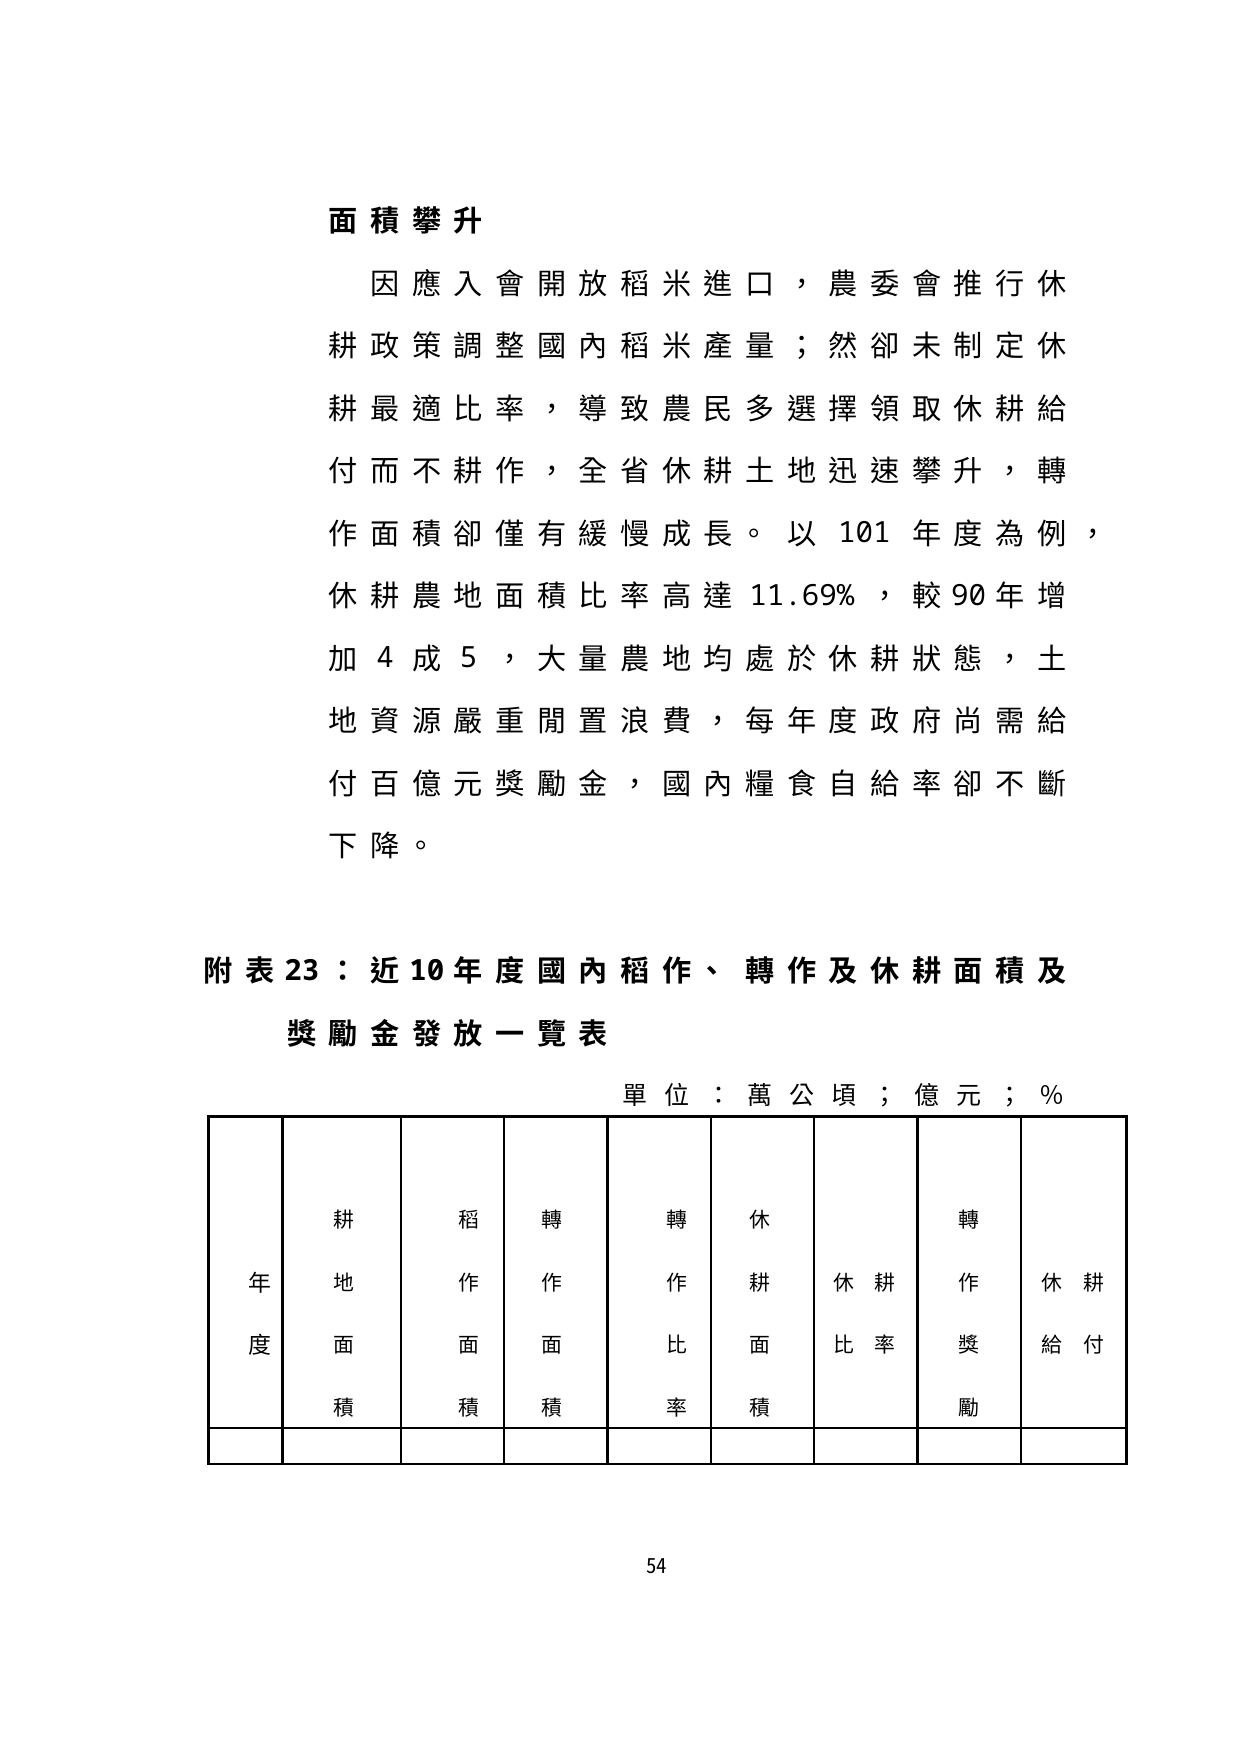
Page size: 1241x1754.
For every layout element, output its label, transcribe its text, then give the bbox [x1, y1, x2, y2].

table_header 休耕比率 [815, 1118, 916, 1427]
table_header 休耕給付 [1022, 1118, 1125, 1427]
table_cell 90 [210, 1429, 281, 1463]
table_header 稻作面積 [402, 1118, 503, 1427]
table_cell 54.50 [1022, 1429, 1125, 1463]
table_cell 5.25 [505, 1429, 606, 1463]
table_header 轉作比率 [609, 1118, 710, 1427]
table_cell 169.75 [284, 1429, 400, 1463]
table_cell 3.09 [609, 1429, 710, 1463]
table_header 轉作獎勵 [919, 1118, 1020, 1427]
text 因應入會開放稻米進口，農委會推行休耕政策調整國內稻米產量；然卻未制定休耕最適比率，導致農民多選擇領取休耕給付而不耕作，全省休耕土地迅速攀升，轉作面積卻僅有緩慢成長。以101年度為例，休耕農地面積比率高達11.69%，較90年增加4成5，大量農地均處於休耕狀態，土地資源嚴重閒置浪費，每年度政府尚需給付百億元獎勵金，國內糧食自給率卻不斷下降。 [286, 240, 1072, 865]
table_header 轉作面積 [505, 1118, 606, 1427]
table_header 耕地面積 [284, 1118, 400, 1427]
table_cell 33.22 [402, 1429, 503, 1463]
text 附表23：近10年度國內稻作、轉作及休耕面積及獎勵金發放一覽表 [197, 927, 1072, 1052]
text 單位：萬公頃；億元；％ [316, 1052, 1072, 1115]
table_cell 11.86 [919, 1429, 1020, 1463]
table_header 年度 [210, 1118, 281, 1427]
table_cell 13.65 [712, 1429, 813, 1463]
table_header 休耕面積 [712, 1118, 813, 1427]
text 面積攀升 [256, 177, 1072, 240]
table_cell 8.04 [815, 1429, 916, 1463]
